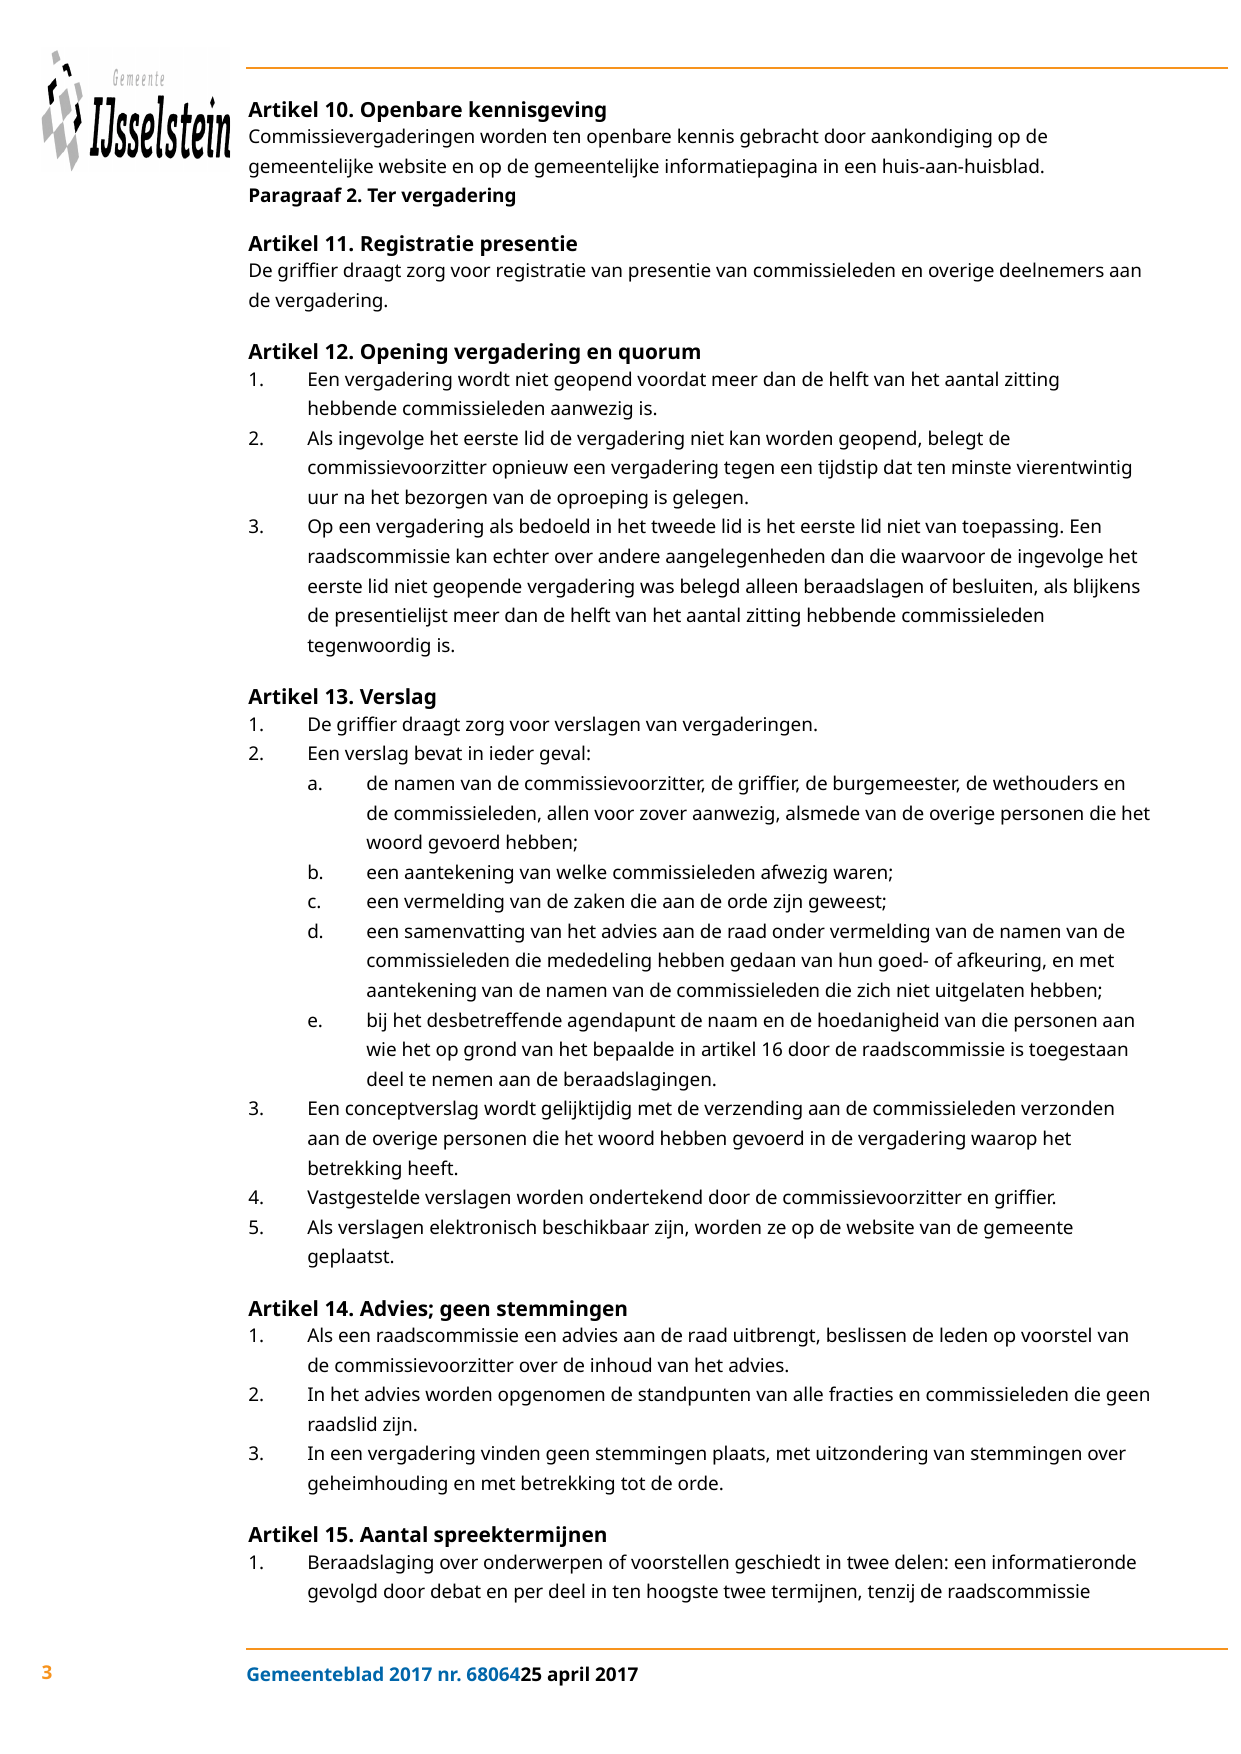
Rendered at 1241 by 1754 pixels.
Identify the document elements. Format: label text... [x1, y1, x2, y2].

list de namen van de commissievoorzitter, de griffier, de burgemeester, de wethouders en de commissieleden, allen voor zover aanwezig, alsmede van de overige personen die het woord gevoerd hebben; [307, 770, 1152, 855]
list een vermelding van de zaken die aan de orde zijn geweest; [307, 888, 1152, 914]
list Een conceptverslag wordt gelijktijdig met de verzending aan de commissieleden verzonden aan de overige personen die het woord hebben gevoerd in de vergadering waarop het betrekking heeft. [248, 1096, 1152, 1180]
list Als een raadscommissie een advies aan de raad uitbrengt, beslissen de leden op voorstel van de commissievoorzitter over de inhoud van het advies. [248, 1322, 1152, 1378]
list In een vergadering vinden geen stemmingen plaats, met uitzondering van stemmingen over geheimhouding en met betrekking tot de orde. [248, 1441, 1152, 1496]
text Artikel 15. Aantal spreektermijnen [248, 1521, 1152, 1549]
text Artikel 12. Opening vergadering en quorum [248, 337, 1152, 366]
list De griffier draagt zorg voor verslagen van vergaderingen. [248, 711, 1152, 737]
text Artikel 13. Verslag [248, 682, 1152, 711]
picture [41, 47, 231, 172]
list Op een vergadering als bedoeld in het tweede lid is het eerste lid niet van toepassing. Een raadscommissie kan echter over andere aangelegenheden dan die waarvoor de ingevolge het eerste lid niet geopende vergadering was belegd alleen beraadslagen of besluiten, als blijkens de presentielijst meer dan de helft van het aantal zitting hebbende commissieleden tegenwoordig is. [248, 514, 1152, 658]
list Beraadslaging over onderwerpen of voorstellen geschiedt in twee delen: een informatieronde gevolgd door debat en per deel in ten hoogste twee termijnen, tenzij de raadscommissie [248, 1549, 1152, 1604]
text Commissievergaderingen worden ten openbare kennis gebracht door aankondiging op de gemeentelijke website en op de gemeentelijke informatiepagina in een huis-aan-huisblad. [248, 123, 1152, 178]
text De griffier draagt zorg voor registratie van presentie van commissieleden en overige deelnemers aan de vergadering. [248, 257, 1152, 313]
list een samenvatting van het advies aan de raad onder vermelding van de namen van de commissieleden die mededeling hebben gedaan van hun goed- of afkeuring, en met aantekening van de namen van de commissieleden die zich niet uitgelaten hebben; [307, 918, 1152, 1003]
text Paragraaf 2. Ter vergadering [248, 182, 1152, 208]
list Vastgestelde verslagen worden ondertekend door de commissievoorzitter en griffier. [248, 1184, 1152, 1210]
list Een vergadering wordt niet geopend voordat meer dan de helft van het aantal zitting hebbende commissieleden aanwezig is. [248, 366, 1152, 421]
list Als verslagen elektronisch beschikbaar zijn, worden ze op de website van de gemeente geplaatst. [248, 1214, 1152, 1269]
list bij het desbetreffende agendapunt de naam en de hoedanigheid van die personen aan wie het op grond van het bepaalde in artikel 16 door de raadscommissie is toegestaan deel te nemen aan de beraadslagingen. [307, 1007, 1152, 1092]
list Een verslag bevat in ieder geval: [248, 741, 1152, 766]
text Artikel 14. Advies; geen stemmingen [248, 1294, 1152, 1322]
text Artikel 11. Registratie presentie [248, 229, 1152, 257]
list In het advies worden opgenomen de standpunten van alle fracties en commissieleden die geen raadslid zijn. [248, 1381, 1152, 1437]
text Artikel 10. Openbare kennisgeving [248, 95, 1152, 123]
list een aantekening van welke commissieleden afwezig waren; [307, 859, 1152, 884]
list Als ingevolge het eerste lid de vergadering niet kan worden geopend, belegt de commissievoorzitter opnieuw een vergadering tegen een tijdstip dat ten minste vierentwintig uur na het bezorgen van de oproeping is gelegen. [248, 425, 1152, 510]
